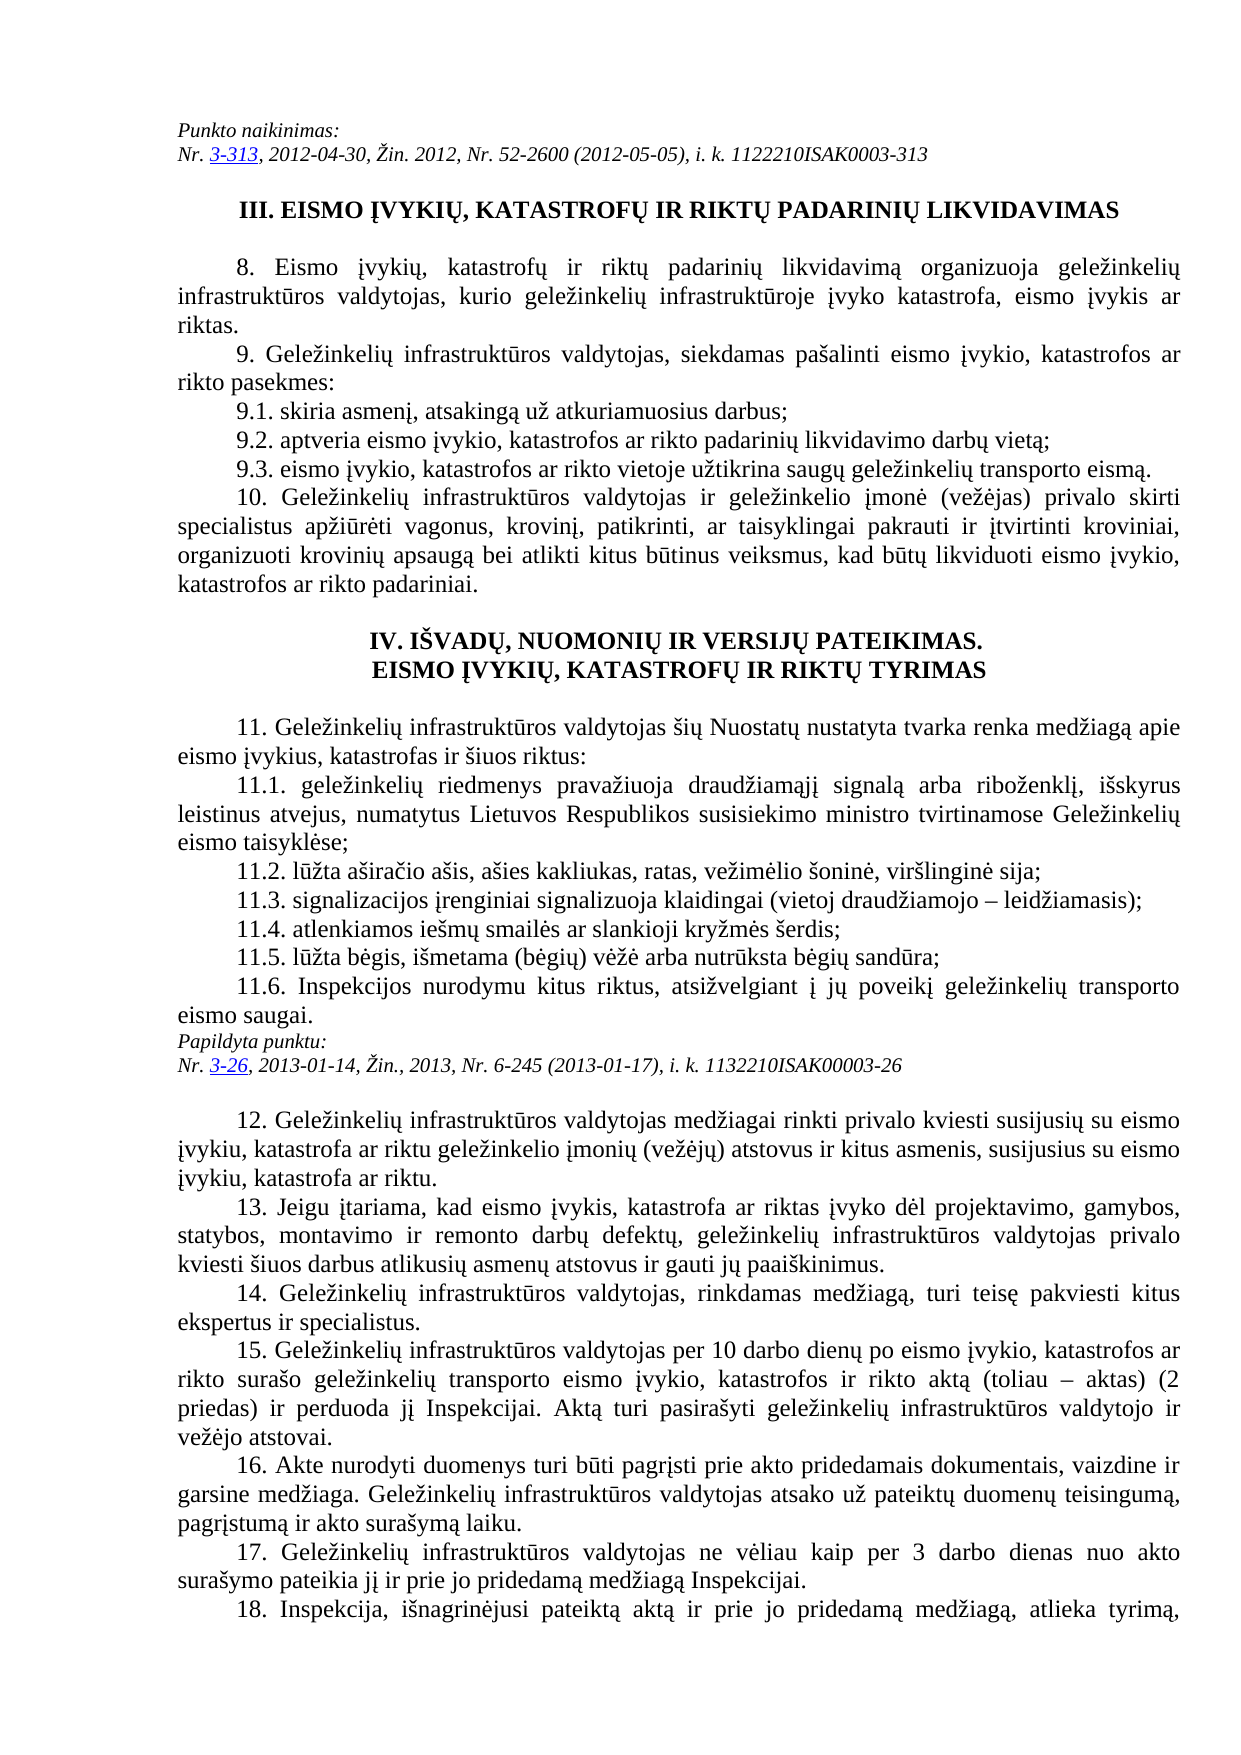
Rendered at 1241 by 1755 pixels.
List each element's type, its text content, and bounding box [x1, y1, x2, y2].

text Nr. 3-313, 2012-04-30, Žin. 2012, Nr. 52-2600 (2012-05-05), i. k. 1122210ISAK0003-313 [177, 142, 1181, 166]
text 11.5. lūžta bėgis, išmetama (bėgių) vėžė arba nutrūksta bėgių sandūra; [177, 942, 1181, 971]
text 11.2. lūžta aširačio ašis, ašies kakliukas, ratas, vežimėlio šoninė, viršlinginė sija; [177, 856, 1181, 885]
text 9.1. skiria asmenį, atsakingą už atkuriamuosius darbus; [177, 396, 1181, 425]
text 11. Geležinkelių infrastruktūros valdytojas šių Nuostatų nustatyta tvarka renka medžiagą apie eismo įvykius, katastrofas ir šiuos riktus: [177, 712, 1181, 770]
text 9. Geležinkelių infrastruktūros valdytojas, siekdamas pašalinti eismo įvykio, katastrofos ar rikto pasekmes: [177, 339, 1181, 396]
text Punkto naikinimas: [177, 118, 1181, 142]
text 10. Geležinkelių infrastruktūros valdytojas ir geležinkelio įmonė (vežėjas) privalo skirti specialistus apžiūrėti vagonus, krovinį, patikrinti, ar taisyklingai pakrauti ir įtvirtinti kroviniai, organizuoti krovinių apsaugą bei atlikti kitus būtinus veiksmus, kad būtų likviduoti eismo įvykio, katastrofos ar rikto padariniai. [177, 482, 1181, 597]
text 8. Eismo įvykių, katastrofų ir riktų padarinių likvidavimą organizuoja geležinkelių infrastruktūros valdytojas, kurio geležinkelių infrastruktūroje įvyko katastrofa, eismo įvykis ar riktas. [177, 252, 1181, 339]
text Nr. 3-26, 2013-01-14, Žin., 2013, Nr. 6-245 (2013-01-17), i. k. 1132210ISAK00003-26 [177, 1053, 1181, 1077]
text 17. Geležinkelių infrastruktūros valdytojas ne vėliau kaip per 3 darbo dienas nuo akto surašymo pateikia jį ir prie jo pridedamą medžiagą Inspekcijai. [177, 1537, 1181, 1594]
text 11.1. geležinkelių riedmenys pravažiuoja draudžiamąjį signalą arba riboženklį, išskyrus leistinus atvejus, numatytus Lietuvos Respublikos susisiekimo ministro tvirtinamose Geležinkelių eismo taisyklėse; [177, 770, 1181, 856]
text 9.2. aptveria eismo įvykio, katastrofos ar rikto padarinių likvidavimo darbų vietą; [177, 425, 1181, 454]
text 11.6. Inspekcijos nurodymu kitus riktus, atsižvelgiant į jų poveikį geležinkelių transporto eismo saugai. [177, 971, 1181, 1029]
text 11.3. signalizacijos įrenginiai signalizuoja klaidingai (vietoj draudžiamojo – leidžiamasis); [177, 885, 1181, 914]
text IV. IŠVADŲ, NUOMONIŲ IR VERSIJŲ PATEIKIMAS. [177, 626, 1181, 655]
text 11.4. atlenkiamos iešmų smailės ar slankioji kryžmės šerdis; [177, 914, 1181, 942]
text III. EISMO ĮVYKIŲ, KATASTROFŲ IR RIKTŲ PADARINIŲ LIKVIDAVIMAS [177, 195, 1181, 224]
text 9.3. eismo įvykio, katastrofos ar rikto vietoje užtikrina saugų geležinkelių transporto eismą. [177, 454, 1181, 482]
text 15. Geležinkelių infrastruktūros valdytojas per 10 darbo dienų po eismo įvykio, katastrofos ar rikto surašo geležinkelių transporto eismo įvykio, katastrofos ir rikto aktą (toliau – aktas) (2 priedas) ir perduoda jį Inspekcijai. Aktą turi pasirašyti geležinkelių infrastruktūros valdytojo ir vežėjo atstovai. [177, 1336, 1181, 1451]
text 16. Akte nurodyti duomenys turi būti pagrįsti prie akto pridedamais dokumentais, vaizdine ir garsine medžiaga. Geležinkelių infrastruktūros valdytojas atsako už pateiktų duomenų teisingumą, pagrįstumą ir akto surašymą laiku. [177, 1451, 1181, 1537]
text 13. Jeigu įtariama, kad eismo įvykis, katastrofa ar riktas įvyko dėl projektavimo, gamybos, statybos, montavimo ir remonto darbų defektų, geležinkelių infrastruktūros valdytojas privalo kviesti šiuos darbus atlikusių asmenų atstovus ir gauti jų paaiškinimus. [177, 1192, 1181, 1278]
text 14. Geležinkelių infrastruktūros valdytojas, rinkdamas medžiagą, turi teisę pakviesti kitus ekspertus ir specialistus. [177, 1278, 1181, 1336]
text Papildyta punktu: [177, 1029, 1181, 1053]
text 18. Inspekcija, išnagrinėjusi pateiktą aktą ir prie jo pridedamą medžiagą, atlieka tyrimą, [177, 1594, 1181, 1623]
text EISMO ĮVYKIŲ, KATASTROFŲ IR RIKTŲ TYRIMAS [177, 655, 1181, 684]
text 12. Geležinkelių infrastruktūros valdytojas medžiagai rinkti privalo kviesti susijusių su eismo įvykiu, katastrofa ar riktu geležinkelio įmonių (vežėjų) atstovus ir kitus asmenis, susijusius su eismo įvykiu, katastrofa ar riktu. [177, 1106, 1181, 1192]
